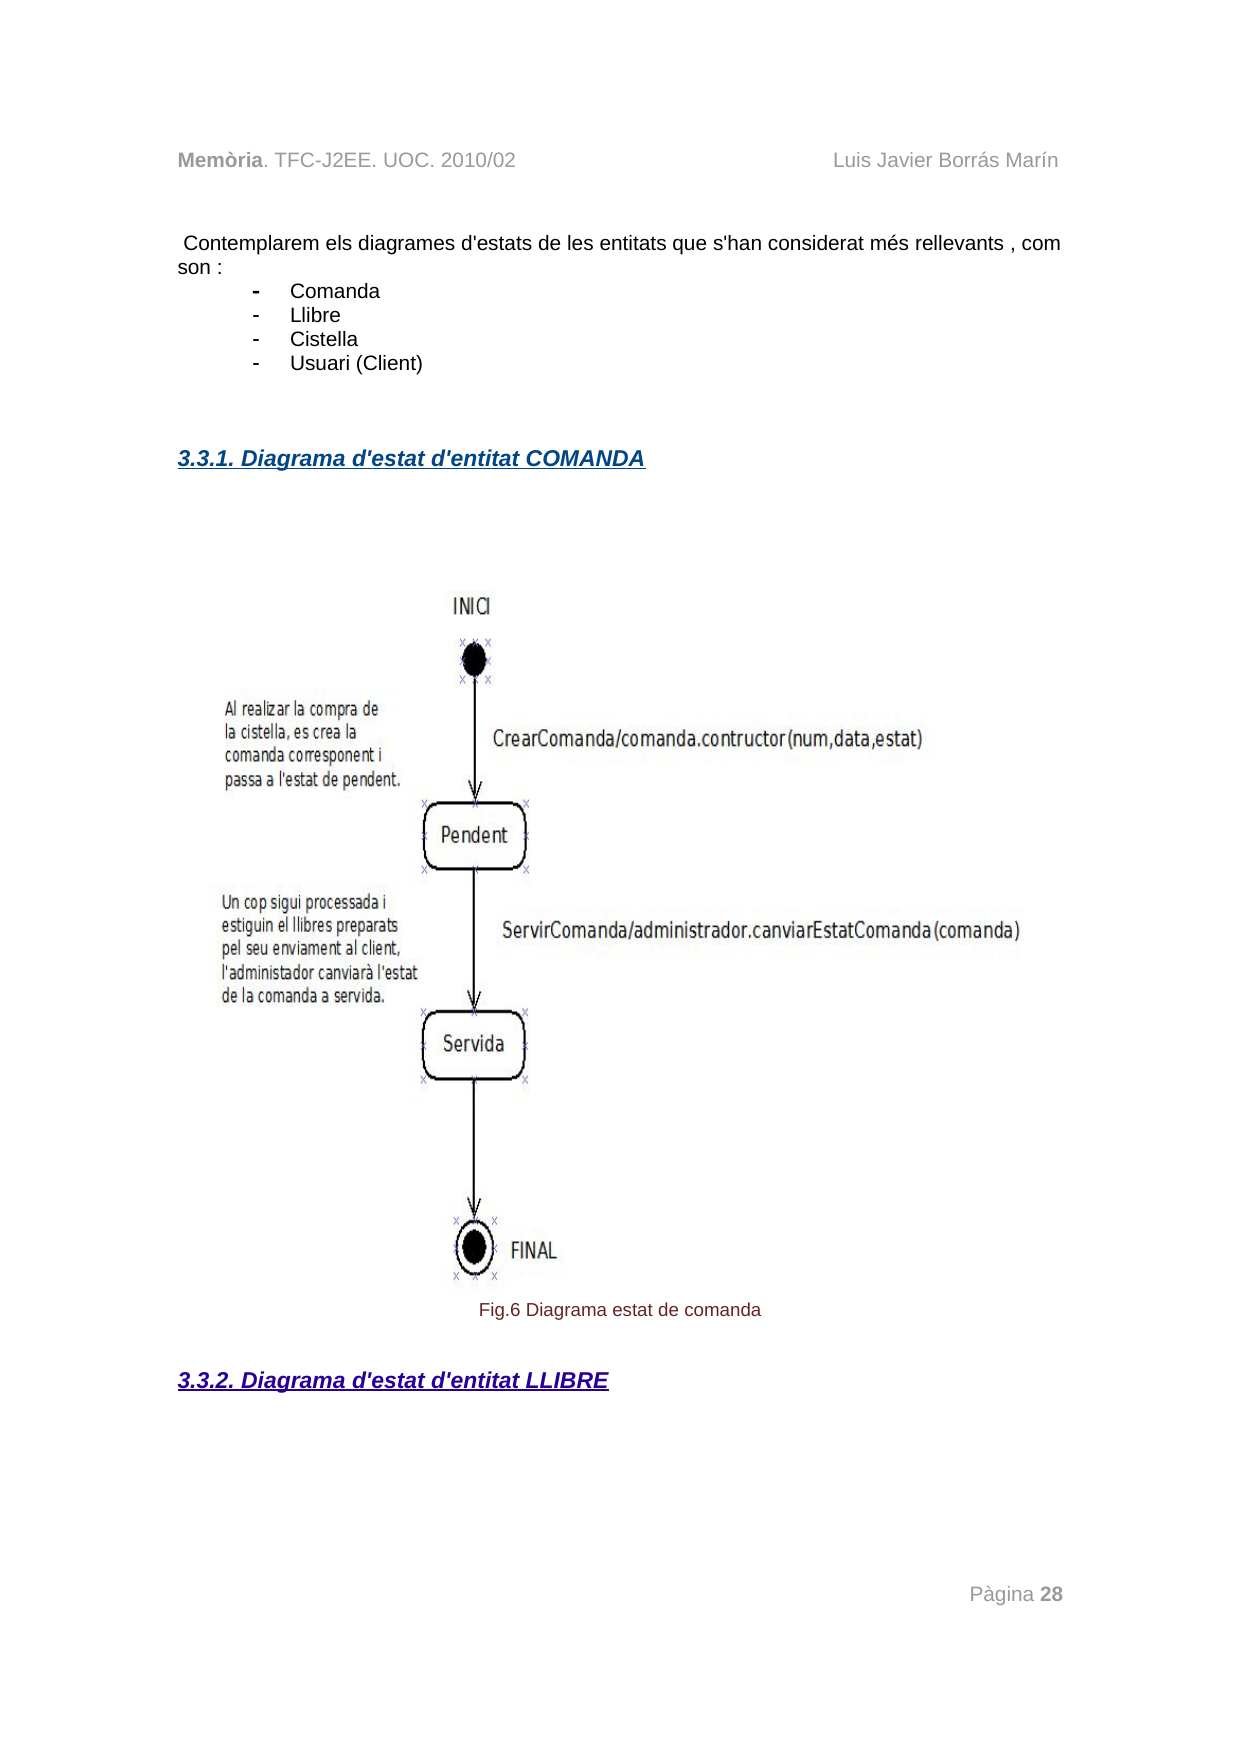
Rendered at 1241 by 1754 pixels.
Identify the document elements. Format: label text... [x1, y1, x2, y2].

picture [191, 590, 1033, 1297]
list Llibre [252, 302, 1063, 327]
text 3.3.1. Diagrama d'estat d'entitat COMANDA [177, 447, 1063, 472]
list Cistella [252, 327, 1063, 351]
list Comanda [252, 278, 1063, 302]
text 3.3.2. Diagrama d'estat d'entitat LLIBRE [177, 1368, 1063, 1393]
text Contemplarem els diagrames d'estats de les entitats que s'han considerat més rellevants , com son : [177, 231, 1063, 278]
text Fig.6 Diagrama estat de comanda [177, 1221, 1063, 1320]
list Usuari (Client) [252, 351, 1063, 375]
